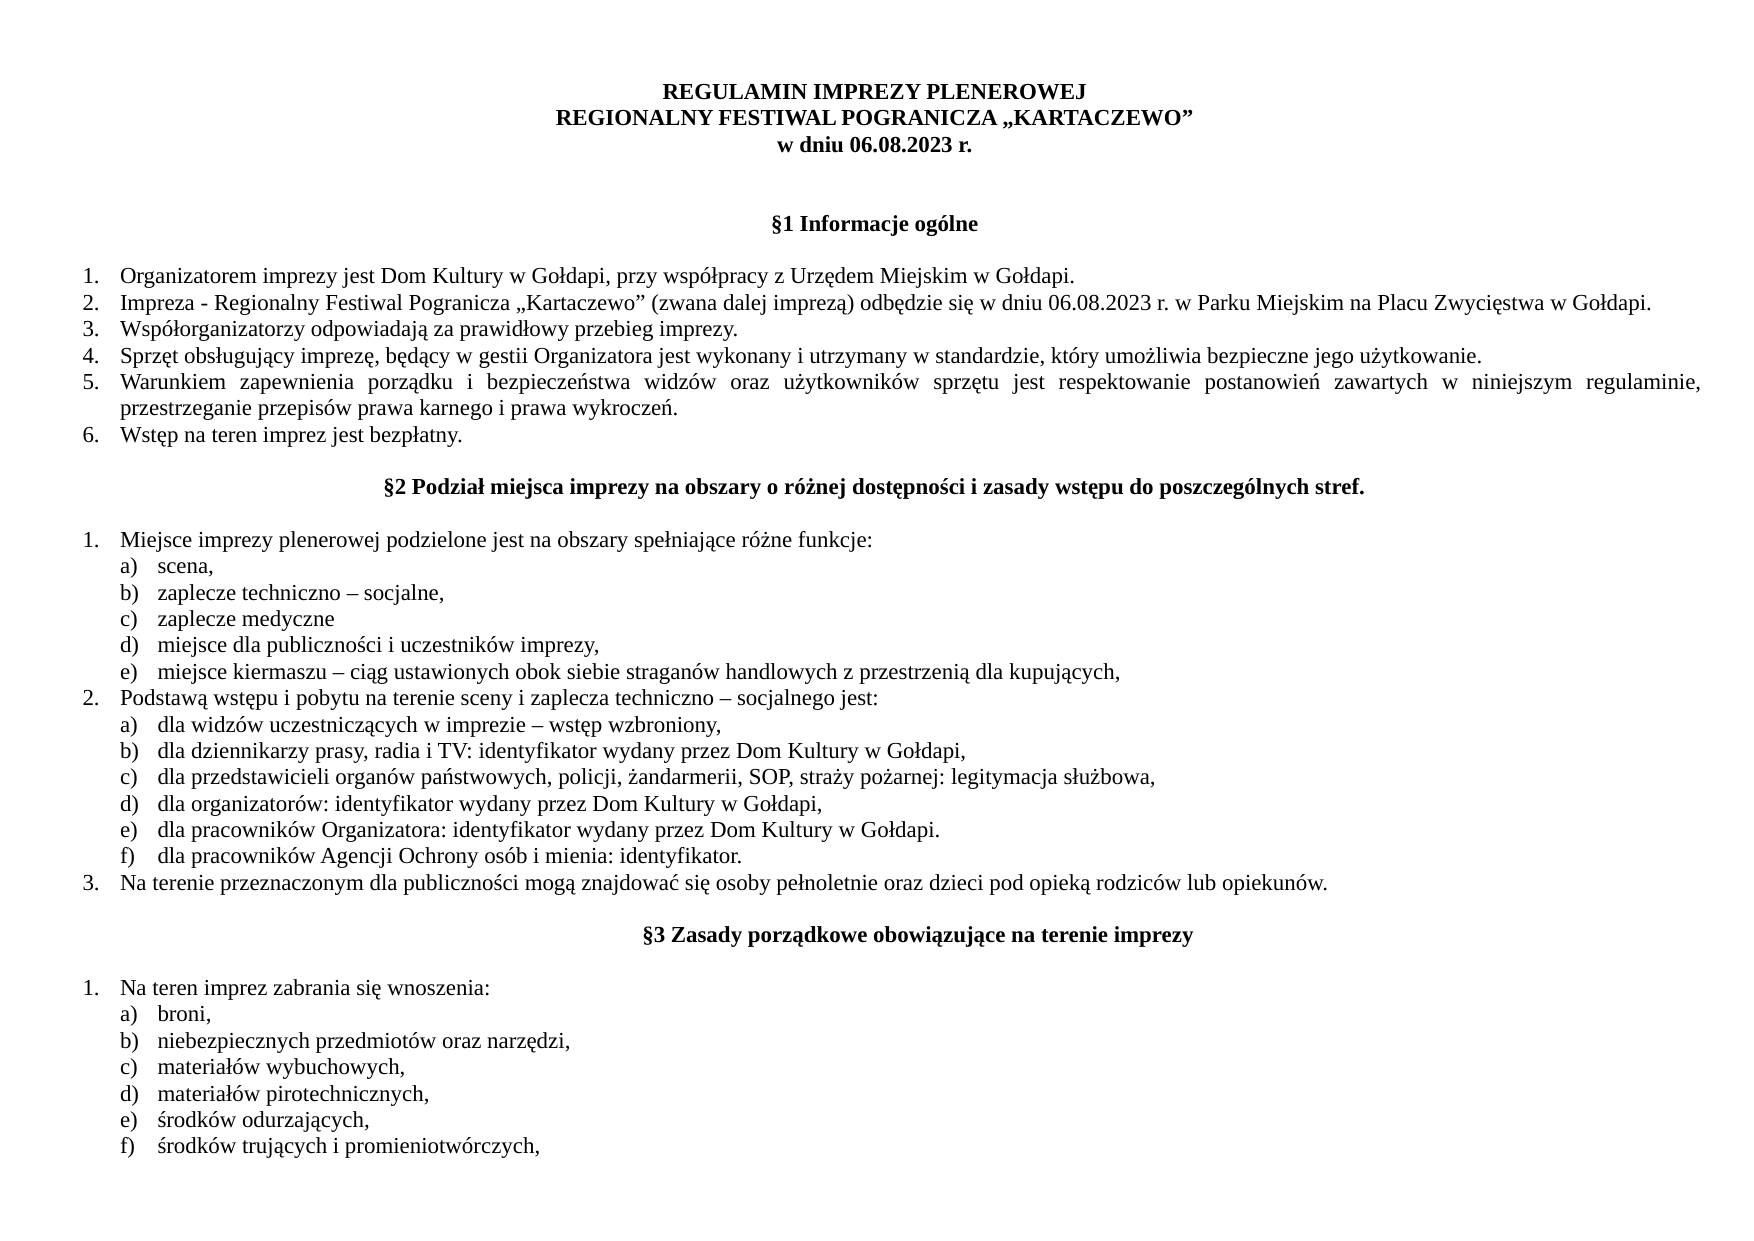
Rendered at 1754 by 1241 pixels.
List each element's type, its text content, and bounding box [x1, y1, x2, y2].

list Miejsce imprezy plenerowej podzielone jest na obszary spełniające różne funkcje: [82, 526, 1704, 552]
list scena, [120, 552, 1704, 579]
list dla organizatorów: identyfikator wydany przez Dom Kultury w Gołdapi, [120, 790, 1704, 816]
list dla dziennikarzy prasy, radia i TV: identyfikator wydany przez Dom Kultury w Gołdapi, [120, 737, 1704, 763]
list Wstęp na teren imprez jest bezpłatny. [82, 421, 1704, 447]
list broni, [120, 1001, 1704, 1027]
list miejsce kiermaszu – ciąg ustawionych obok siebie straganów handlowych z przestrzenią dla kupujących, [120, 658, 1704, 684]
text REGULAMIN IMPREZY PLENEROWEJ [45, 78, 1704, 104]
list Na terenie przeznaczonym dla publiczności mogą znajdować się osoby pełnoletnie oraz dzieci pod opieką rodziców lub opiekunów. [82, 869, 1704, 895]
list Warunkiem zapewnienia porządku i bezpieczeństwa widzów oraz użytkowników sprzętu jest respektowanie postanowień zawartych w niniejszym regulaminie, przestrzeganie przepisów prawa karnego i prawa wykroczeń. [82, 368, 1704, 421]
list zaplecze medyczne [120, 605, 1704, 632]
text §3 Zasady porządkowe obowiązujące na terenie imprezy [132, 921, 1704, 948]
list Impreza - Regionalny Festiwal Pogranicza „Kartaczewo” (zwana dalej imprezą) odbędzie się w dniu 06.08.2023 r. w Parku Miejskim na Placu Zwycięstwa w Gołdapi. [82, 289, 1704, 315]
list Na teren imprez zabrania się wnoszenia: [82, 974, 1704, 1001]
list materiałów wybuchowych, [120, 1053, 1704, 1079]
list zaplecze techniczno – socjalne, [120, 579, 1704, 605]
list środków trujących i promieniotwórczych, [120, 1132, 1704, 1159]
list dla pracowników Organizatora: identyfikator wydany przez Dom Kultury w Gołdapi. [120, 816, 1704, 842]
list Sprzęt obsługujący imprezę, będący w gestii Organizatora jest wykonany i utrzymany w standardzie, który umożliwia bezpieczne jego użytkowanie. [82, 342, 1704, 368]
list dla przedstawicieli organów państwowych, policji, żandarmerii, SOP, straży pożarnej: legitymacja służbowa, [120, 763, 1704, 790]
list środków odurzających, [120, 1106, 1704, 1132]
text §2 Podział miejsca imprezy na obszary o różnej dostępności i zasady wstępu do poszczególnych stref. [45, 473, 1704, 500]
list dla pracowników Agencji Ochrony osób i mienia: identyfikator. [120, 842, 1704, 869]
text REGIONALNY FESTIWAL POGRANICZA „KARTACZEWO” [45, 104, 1704, 131]
list miejsce dla publiczności i uczestników imprezy, [120, 632, 1704, 658]
list Organizatorem imprezy jest Dom Kultury w Gołdapi, przy współpracy z Urzędem Miejskim w Gołdapi. [82, 263, 1704, 289]
list Współorganizatorzy odpowiadają za prawidłowy przebieg imprezy. [82, 315, 1704, 342]
list dla widzów uczestniczących w imprezie – wstęp wzbroniony, [120, 711, 1704, 737]
list Podstawą wstępu i pobytu na terenie sceny i zaplecza techniczno – socjalnego jest: [82, 684, 1704, 711]
list materiałów pirotechnicznych, [120, 1079, 1704, 1106]
text §1 Informacje ogólne [45, 210, 1704, 236]
text w dniu 06.08.2023 r. [45, 131, 1704, 157]
list niebezpiecznych przedmiotów oraz narzędzi, [120, 1027, 1704, 1053]
